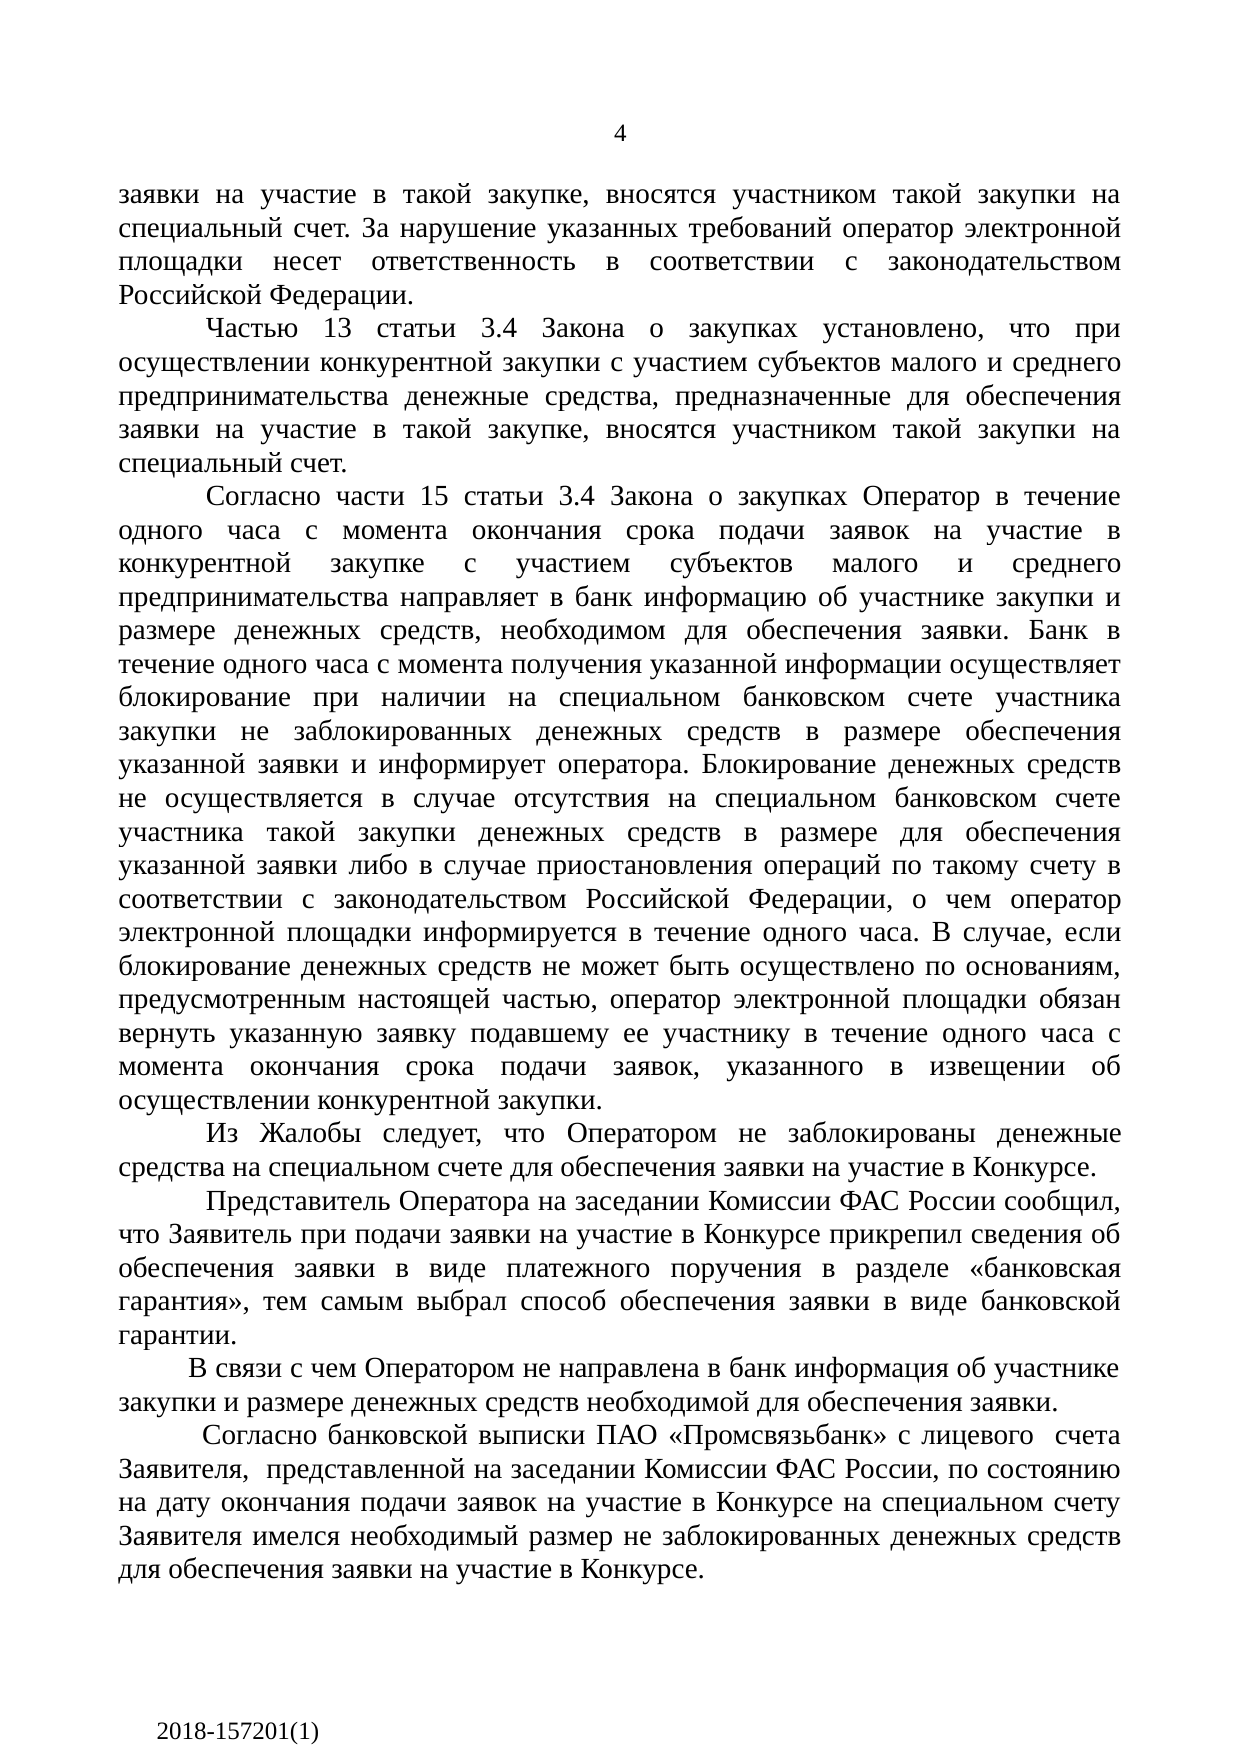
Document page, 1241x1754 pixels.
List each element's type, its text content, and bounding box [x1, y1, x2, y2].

text Согласно части 15 статьи 3.4 Закона о закупках Оператор в течение одного часа с момента окончания срока подачи заявок на участие в конкурентной закупке с участием субъектов малого и среднего предпринимательства направляет в банк информацию об участнике закупки и размере денежных средств, необходимом для обеспечения заявки. Банк в течение одного часа с момента получения указанной информации осуществляет блокирование при наличии на специальном банковском счете участника закупки не заблокированных денежных средств в размере обеспечения указанной заявки и информирует оператора. Блокирование денежных средств не осуществляется в случае отсутствия на специальном банковском счете участника такой закупки денежных средств в размере для обеспечения указанной заявки либо в случае приостановления операций по такому счету в соответствии с законодательством Российской Федерации, о чем оператор электронной площадки информируется в течение одного часа. В случае, если блокирование денежных средств не может быть осуществлено по основаниям, предусмотренным настоящей частью, оператор электронной площадки обязан вернуть указанную заявку подавшему ее участнику в течение одного часа с момента окончания срока подачи заявок, указанного в извещении об осуществлении конкурентной закупки. [118, 478, 1122, 1116]
text Представитель Оператора на заседании Комиссии ФАС России сообщил, что Заявитель при подачи заявки на участие в Конкурсе прикрепил сведения об обеспечения заявки в виде платежного поручения в разделе «банковская гарантия», тем самым выбрал способ обеспечения заявки в виде банковской гарантии. [118, 1183, 1122, 1350]
text Из Жалобы следует, что Оператором не заблокированы денежные средства на специальном счете для обеспечения заявки на участие в Конкурсе. [118, 1116, 1122, 1183]
text В связи с чем Оператором не направлена в банк информация об участнике закупки и размере денежных средств необходимой для обеспечения заявки. [118, 1350, 1122, 1417]
text заявки на участие в такой закупке, вносятся участником такой закупки на специальный счет. За нарушение указанных требований оператор электронной площадки несет ответственность в соответствии с законодательством Российской Федерации. [118, 176, 1122, 311]
text Частью 13 статьи 3.4 Закона о закупках установлено, что при осуществлении конкурентной закупки с участием субъектов малого и среднего предпринимательства денежные средства, предназначенные для обеспечения заявки на участие в такой закупке, вносятся участником такой закупки на специальный счет. [118, 311, 1122, 478]
text Согласно банковской выписки ПАО «Промсвязьбанк» с лицевого счета Заявителя, представленной на заседании Комиссии ФАС России, по состоянию на дату окончания подачи заявок на участие в Конкурсе на специальном счету Заявителя имелся необходимый размер не заблокированных денежных средств для обеспечения заявки на участие в Конкурсе. [118, 1417, 1122, 1585]
